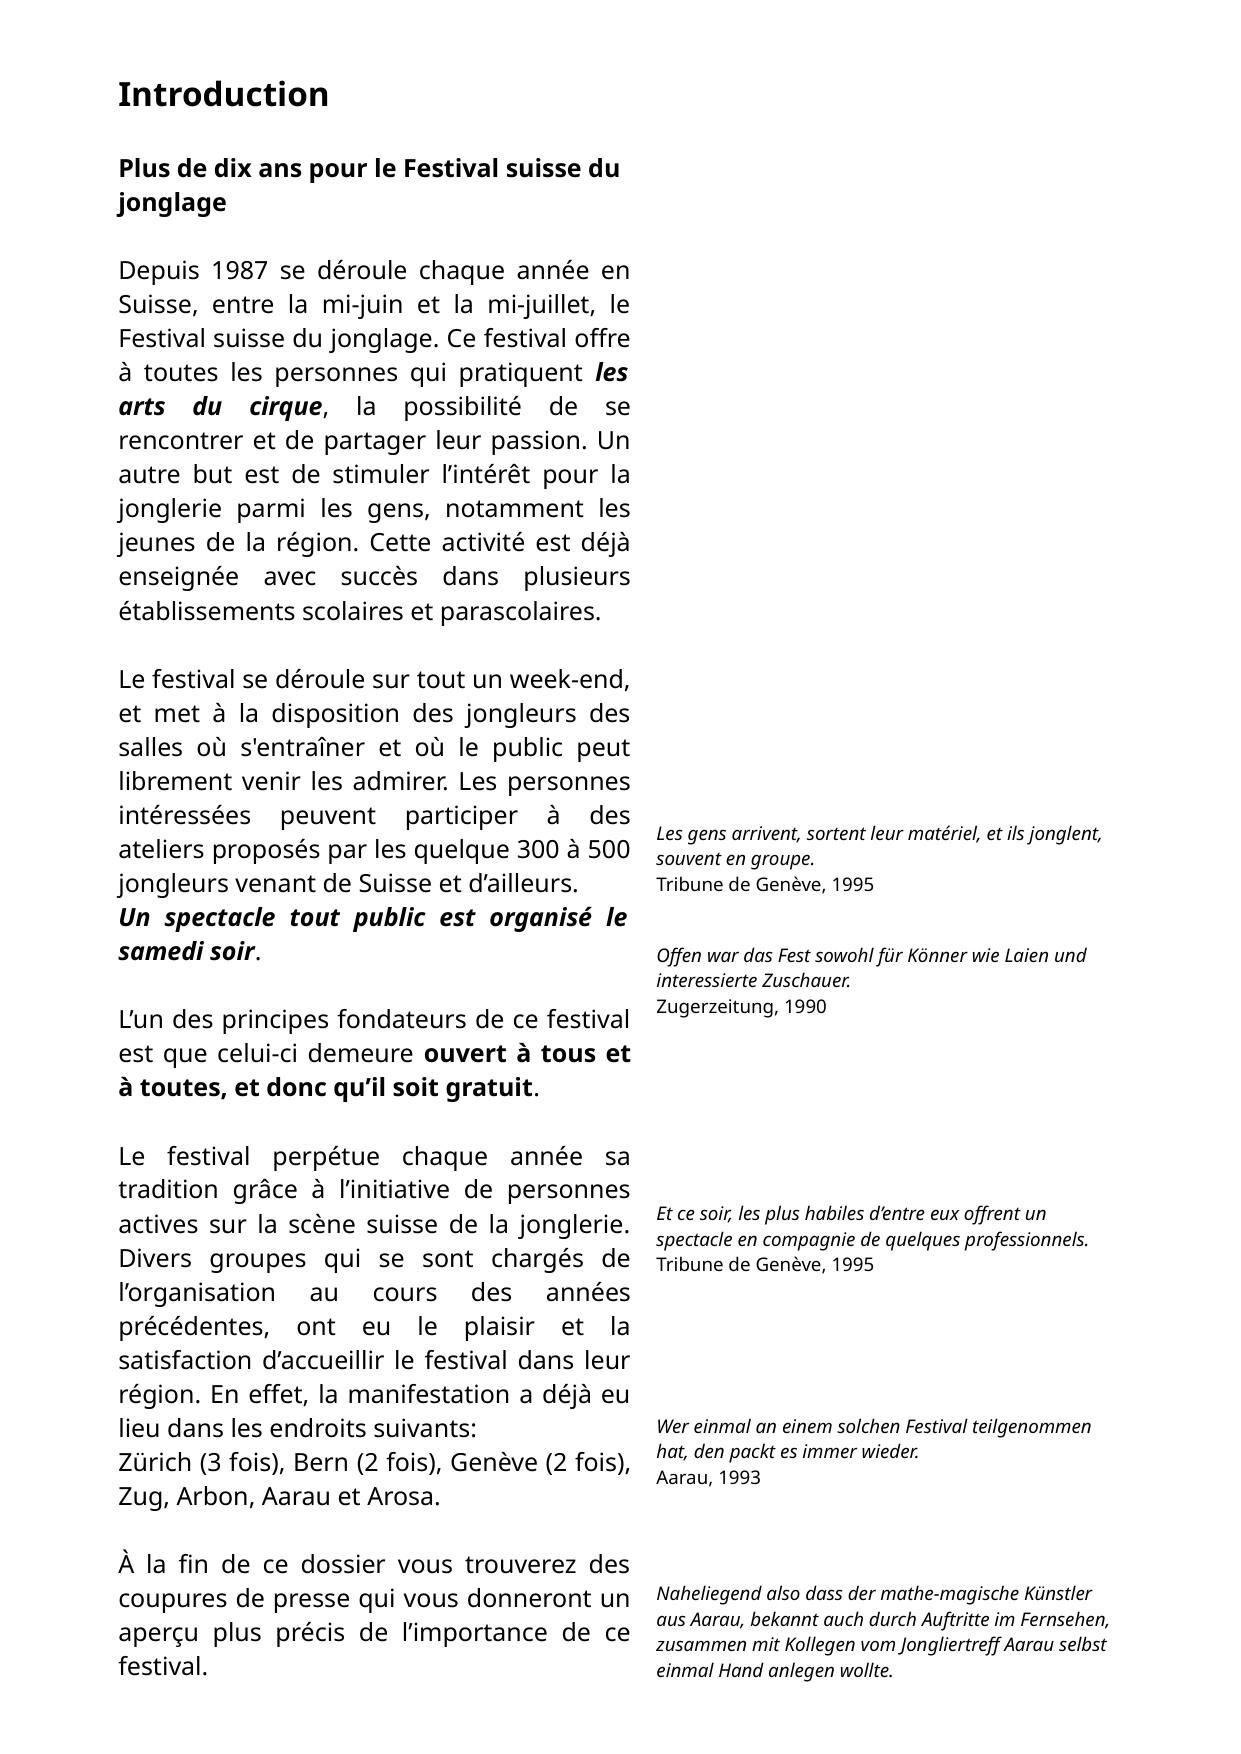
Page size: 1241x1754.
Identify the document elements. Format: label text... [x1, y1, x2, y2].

text Un spectacle tout public est organisé le samedi soir. [118, 900, 631, 968]
text Le festival se déroule sur tout un week-end, et met à la disposition des jongleurs des salles où s'entraîner et où le public peut librement venir les admirer. Les personnes intéressées peuvent participer à des ateliers proposés par les quelque 300 à 500 jongleurs venant de Suisse et d’ailleurs. [118, 661, 631, 900]
text À la fin de ce dossier vous trouverez des coupures de presse qui vous donneront un aperçu plus précis de l’importance de ce festival. [118, 1547, 631, 1683]
text Les gens arrivent, sortent leur matériel, et ils jonglent, souvent en groupe. [656, 820, 1122, 871]
text Aarau, 1993 [656, 1464, 1122, 1490]
text Tribune de Genève, 1995 [656, 1251, 1122, 1277]
text Tribune de Genève, 1995 [656, 871, 1122, 897]
text Depuis 1987 se déroule chaque année en Suisse, entre la mi-juin et la mi-juillet, le Festival suisse du jonglage. Ce festival offre à toutes les personnes qui pratiquent les arts du cirque, la possibilité de se rencontrer et de partager leur passion. Un autre but est de stimuler l’intérêt pour la jonglerie parmi les gens, notamment les jeunes de la région. Cette activité est déjà enseignée avec succès dans plusieurs établissements scolaires et parascolaires. [118, 252, 631, 627]
text Et ce soir, les plus habiles d’entre eux offrent un spectacle en compagnie de quelques professionnels. [656, 1200, 1122, 1251]
text L’un des principes fondateurs de ce festival est que celui-ci demeure ouvert à tous et à toutes, et donc qu’il soit gratuit. [118, 1002, 631, 1104]
text Naheliegend also dass der mathe-magische Künstler aus Aarau, bekannt auch durch Auftritte im Fernsehen, zusammen mit Kollegen vom Jongliertreff Aarau selbst einmal Hand anlegen wollte. [656, 1581, 1122, 1683]
text Offen war das Fest sowohl für Könner wie Laien und interessierte Zuschauer. [656, 942, 1122, 993]
text Plus de dix ans pour le Festival suisse du jonglage [118, 150, 631, 218]
text Wer einmal an einem solchen Festival teilgenommen hat, den packt es immer wieder. [656, 1413, 1122, 1464]
text Zugerzeitung, 1990 [656, 993, 1122, 1019]
text Zürich (3 fois), Bern (2 fois), Genève (2 fois), Zug, Arbon, Aarau et Arosa. [118, 1445, 631, 1513]
text Introduction [118, 71, 631, 116]
text Le festival perpétue chaque année sa tradition grâce à l’initiative de personnes actives sur la scène suisse de la jonglerie. Divers groupes qui se sont chargés de l’organisation au cours des années précédentes, ont eu le plaisir et la satisfaction d’accueillir le festival dans leur région. En effet, la manifestation a déjà eu lieu dans les endroits suivants: [118, 1138, 631, 1445]
